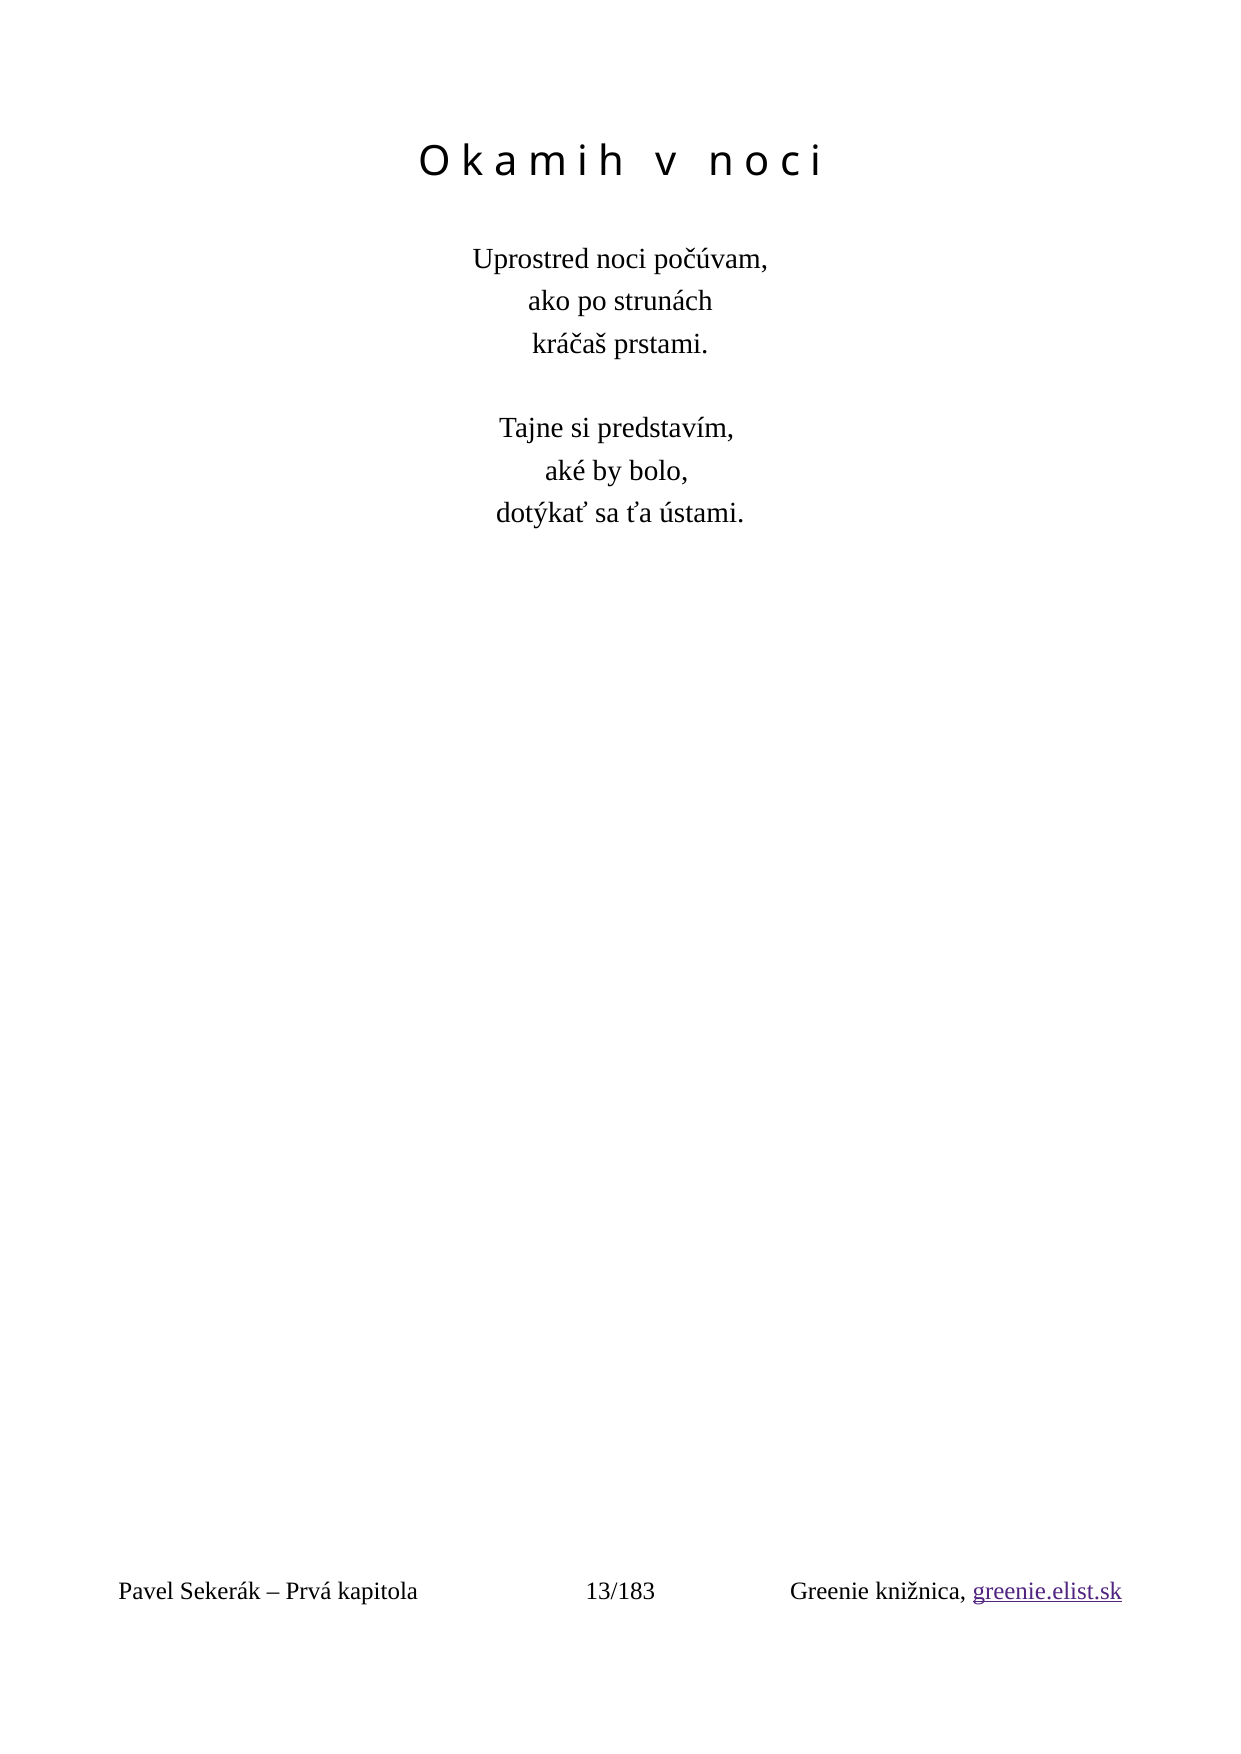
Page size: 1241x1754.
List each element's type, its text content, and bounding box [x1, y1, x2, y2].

text aké by bolo, [106, 453, 1134, 486]
text dotýkať sa ťa ústami. [106, 495, 1134, 529]
subtitle Okamih v noci [106, 131, 1134, 188]
text kráčaš prstami. [106, 326, 1134, 359]
text Tajne si predstavím, [106, 411, 1134, 444]
text Uprostred noci počúvam, [106, 241, 1134, 274]
text ako po strunách [106, 283, 1134, 317]
